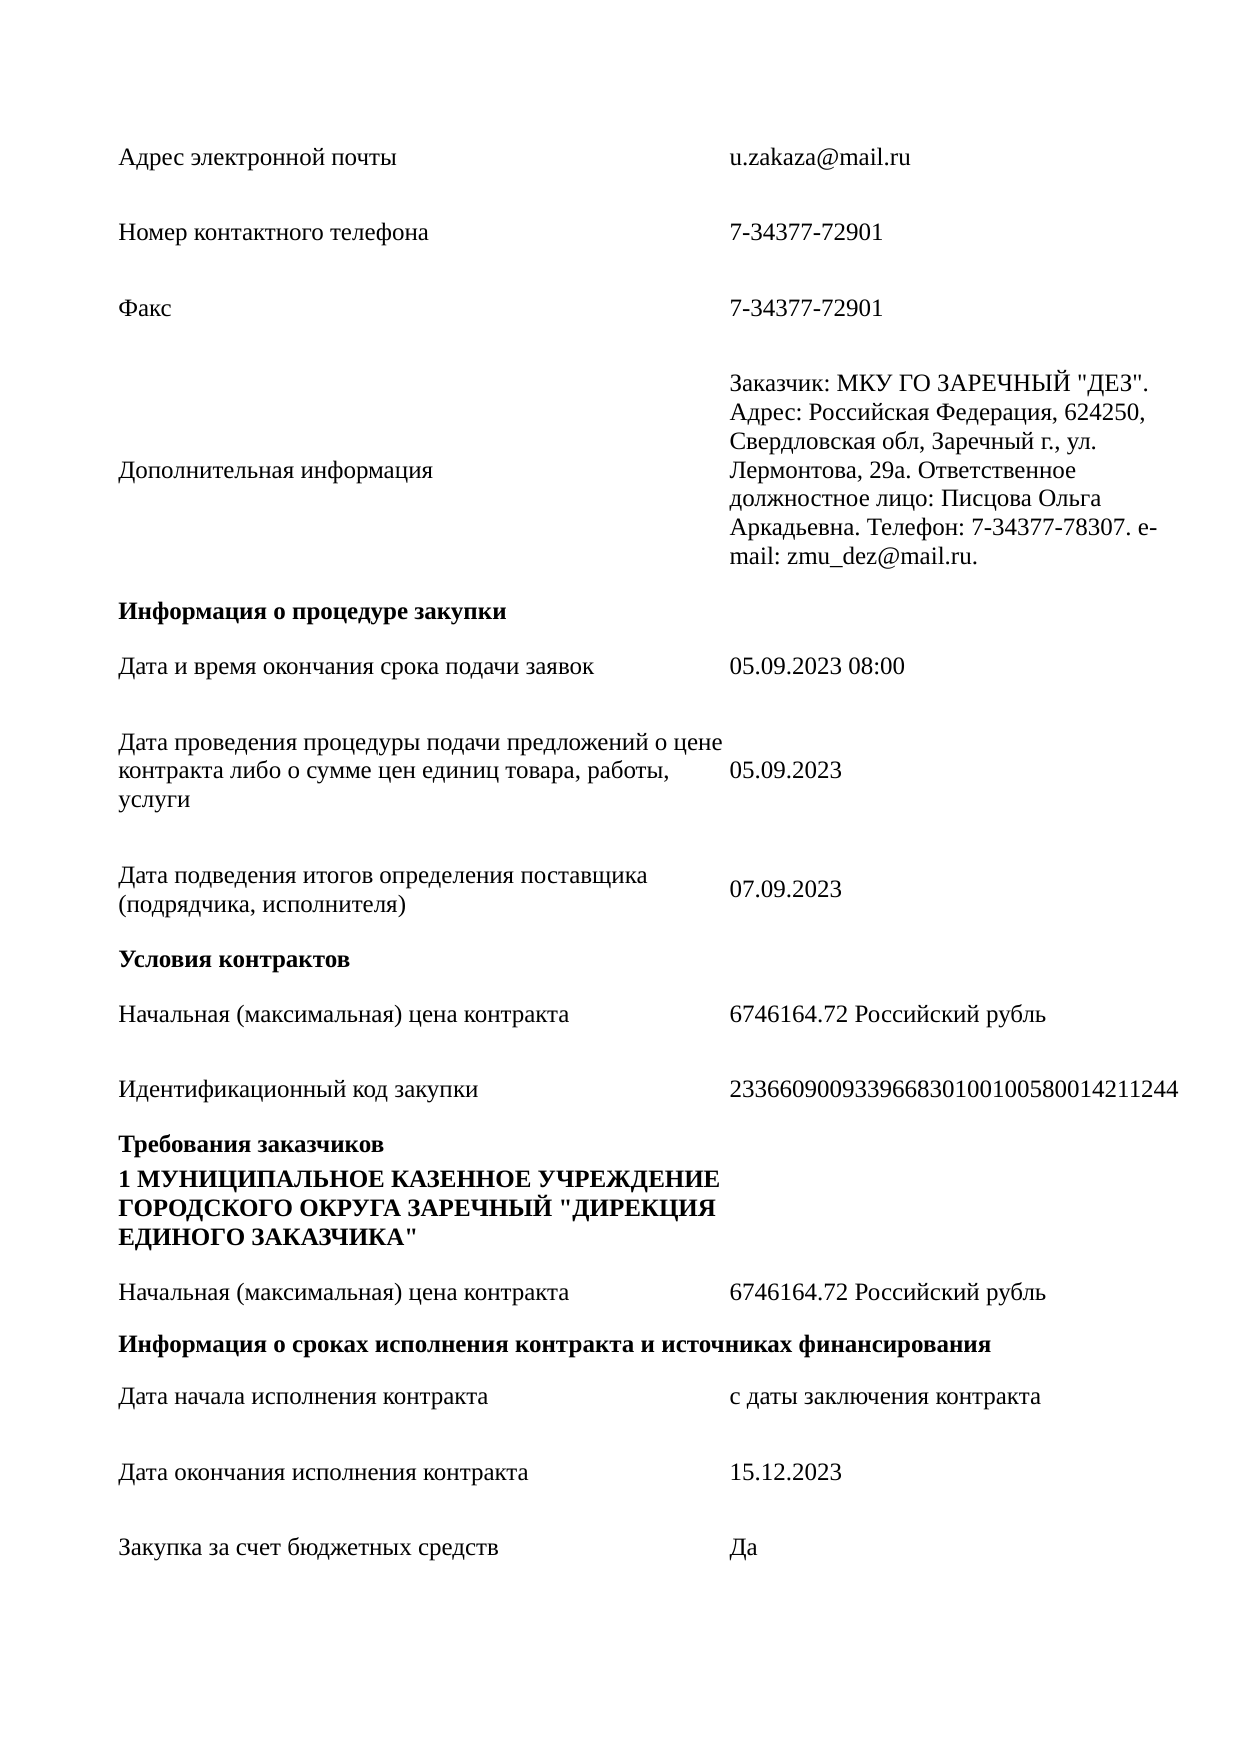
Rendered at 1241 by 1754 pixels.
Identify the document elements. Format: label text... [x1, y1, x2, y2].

table_cell 15.12.2023 [729, 1433, 1194, 1509]
table_cell Адрес электронной почты [118, 118, 729, 194]
table_cell Начальная (максимальная) цена контракта [118, 1253, 729, 1329]
table_cell [729, 1127, 1194, 1161]
table_cell Идентификационный код закупки [118, 1051, 729, 1127]
table_cell [729, 593, 1194, 628]
table_cell Заказчик: МКУ ГО ЗАРЕЧНЫЙ "ДЕЗ". Адрес: Российская Федерация, 624250, Свердловская обл, Заречный г., ул. Лермонтова, 29а. Ответственное должностное лицо: Писцова Ольга Аркадьевна. Телефон: 7-34377-78307. e-mail: zmu_dez@mail.ru. [729, 345, 1194, 593]
table_cell [729, 1161, 1194, 1253]
table_cell Информация о процедуре закупки [118, 593, 729, 628]
table_cell Дополнительная информация [118, 345, 729, 593]
table_cell с даты заключения контракта [729, 1358, 1194, 1433]
table_cell Условия контрактов [118, 941, 729, 975]
table_cell Да [729, 1509, 1194, 1584]
table_cell [729, 941, 1194, 975]
table_cell 07.09.2023 [729, 836, 1194, 941]
table_cell 233660900933966830100100580014211244 [729, 1051, 1194, 1127]
table_cell 6746164.72 Российский рубль [729, 975, 1194, 1051]
table_cell Начальная (максимальная) цена контракта [118, 975, 729, 1051]
table_cell Дата и время окончания срока подачи заявок [118, 628, 729, 703]
table_cell Дата начала исполнения контракта [118, 1358, 729, 1433]
table_cell 05.09.2023 [729, 703, 1194, 836]
table_cell 1 МУНИЦИПАЛЬНОЕ КАЗЕННОЕ УЧРЕЖДЕНИЕ ГОРОДСКОГО ОКРУГА ЗАРЕЧНЫЙ "ДИРЕКЦИЯ ЕДИНОГО ЗАКАЗЧИКА" [118, 1161, 729, 1253]
table_cell Дата окончания исполнения контракта [118, 1433, 729, 1509]
table_cell 7-34377-72901 [729, 194, 1194, 269]
table_cell Закупка за счет бюджетных средств [118, 1509, 729, 1584]
table_cell Факс [118, 269, 729, 345]
table_cell Дата проведения процедуры подачи предложений о цене контракта либо о сумме цен единиц товара, работы, услуги [118, 703, 729, 836]
table_cell 6746164.72 Российский рубль [729, 1253, 1194, 1329]
table_cell Номер контактного телефона [118, 194, 729, 269]
table_cell Требования заказчиков [118, 1127, 729, 1161]
table_cell 05.09.2023 08:00 [729, 628, 1194, 703]
table_cell 7-34377-72901 [729, 269, 1194, 345]
table_cell Информация о сроках исполнения контракта и источниках финансирования [118, 1329, 1194, 1358]
table_cell u.zakaza@mail.ru [729, 118, 1194, 194]
table_cell Дата подведения итогов определения поставщика (подрядчика, исполнителя) [118, 836, 729, 941]
